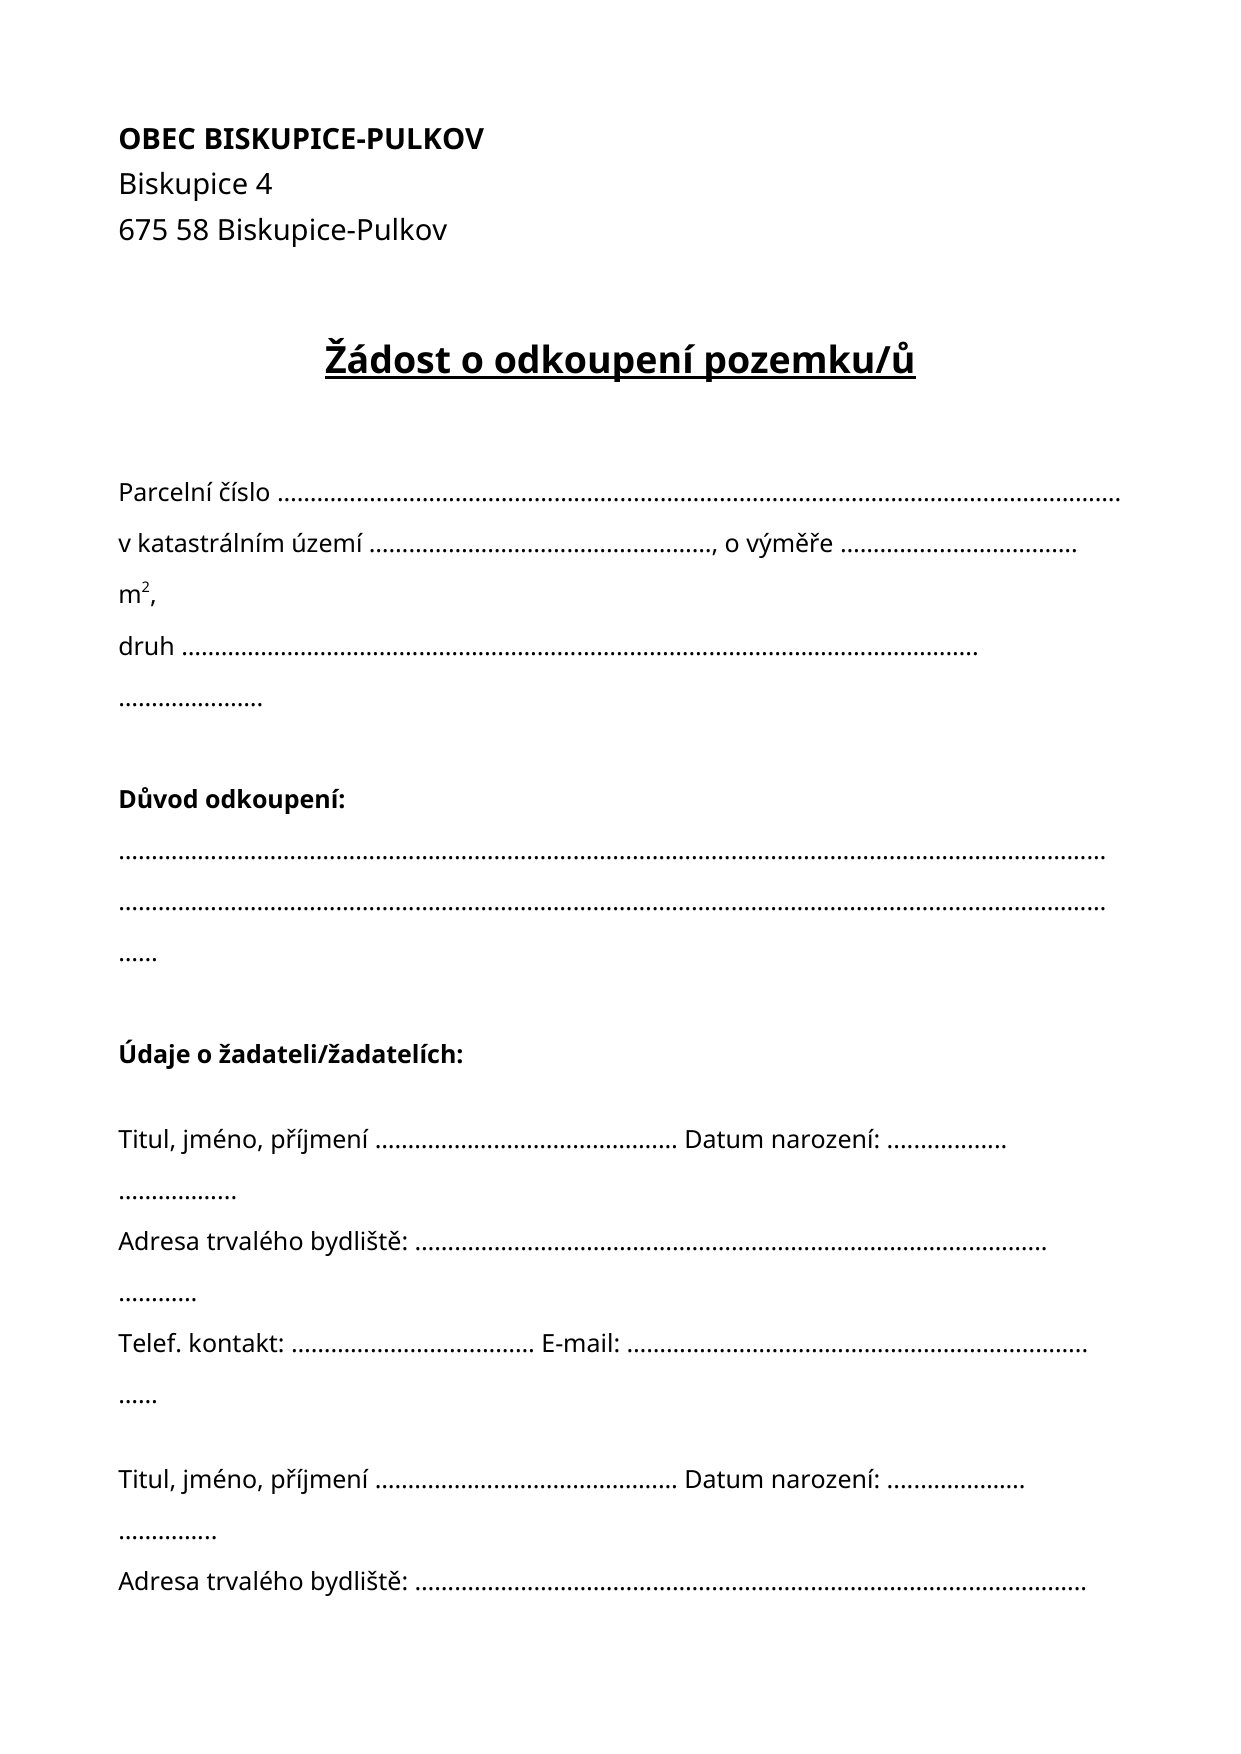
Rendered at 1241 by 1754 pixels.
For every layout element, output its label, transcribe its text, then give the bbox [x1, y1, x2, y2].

text v katastrálním území ………………………………….…………, o výměře ………….....………………. m2, [118, 526, 1122, 611]
text Žádost o odkoupení pozemku/ů [118, 333, 1122, 384]
text Adresa trvalého bydliště: ……………...………………………………………………………………………... [118, 1564, 1122, 1598]
text druh …………………………………………………………..……………………………………………..…………………. [118, 628, 1122, 713]
text Telef. kontakt: ……………………….……… E-mail: ……………………………………………………..……..…… [118, 1326, 1122, 1411]
text Důvod odkoupení: [118, 781, 1122, 815]
text ……………………………………………………………………………………………………………………………………………………………………………………………………………………………………………………………………………… [118, 832, 1122, 968]
text Titul, jméno, příjmení …………………………………….… Datum narození: ..................……………... [118, 1122, 1122, 1207]
text Titul, jméno, příjmení …………………………………….… Datum narození: .....…………….…………... [118, 1462, 1122, 1547]
text Údaje o žadateli/žadatelích: [118, 1036, 1122, 1071]
text 675 58 Biskupice-Pulkov [118, 209, 1122, 249]
text Adresa trvalého bydliště: ……………...…………………………………………………………………...………… [118, 1224, 1122, 1309]
text OBEC BISKUPICE-PULKOV [118, 118, 1122, 158]
text Parcelní číslo …………………………………………….......…………………………………………...………………. [118, 475, 1122, 509]
text Biskupice 4 [118, 164, 1122, 203]
